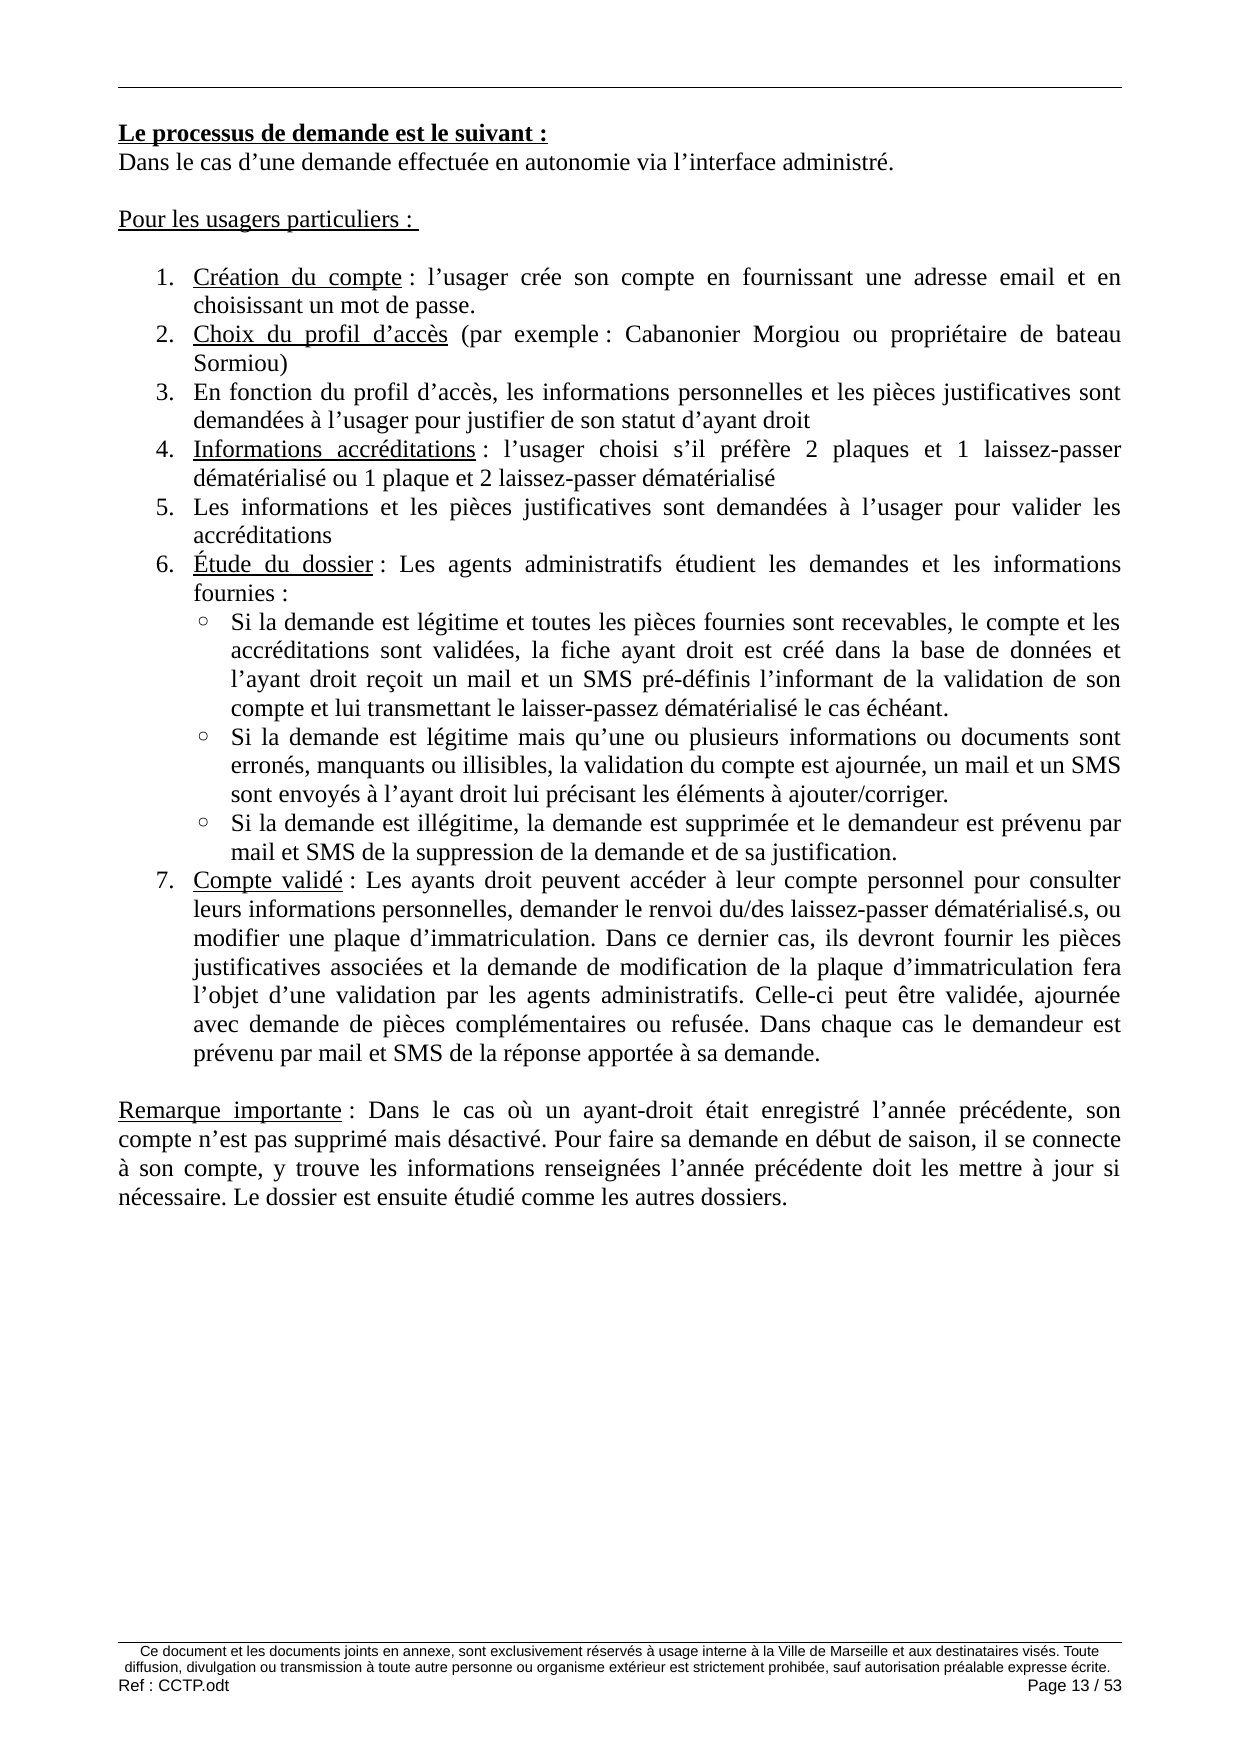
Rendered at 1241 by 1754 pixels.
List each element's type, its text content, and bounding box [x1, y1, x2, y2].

text Pour les usagers particuliers : [118, 204, 1122, 233]
list Compte validé : Les ayants droit peuvent accéder à leur compte personnel pour consulter leurs informations personnelles, demander le renvoi du/des laissez-passer dématérialisé.s, ou modifier une plaque d’immatriculation. Dans ce dernier cas, ils devront fournir les pièces justificatives associées et la demande de modification de la plaque d’immatriculation fera l’objet d’une validation par les agents administratifs. Celle-ci peut être validée, ajournée avec demande de pièces complémentaires ou refusée. Dans chaque cas le demandeur est prévenu par mail et SMS de la réponse apportée à sa demande. [156, 866, 1122, 1067]
list Si la demande est légitime mais qu’une ou plusieurs informations ou documents sont erronés, manquants ou illisibles, la validation du compte est ajournée, un mail et un SMS sont envoyés à l’ayant droit lui précisant les éléments à ajouter/corriger. [193, 722, 1122, 808]
list En fonction du profil d’accès, les informations personnelles et les pièces justificatives sont demandées à l’usager pour justifier de son statut d’ayant droit [156, 377, 1122, 434]
list Si la demande est illégitime, la demande est supprimée et le demandeur est prévenu par mail et SMS de la suppression de la demande et de sa justification. [193, 808, 1122, 866]
list Les informations et les pièces justificatives sont demandées à l’usager pour valider les accréditations [156, 492, 1122, 549]
text Remarque importante : Dans le cas où un ayant-droit était enregistré l’année précédente, son compte n’est pas supprimé mais désactivé. Pour faire sa demande en début de saison, il se connecte à son compte, y trouve les informations renseignées l’année précédente doit les mettre à jour si nécessaire. Le dossier est ensuite étudié comme les autres dossiers. [118, 1096, 1122, 1211]
text Le processus de demande est le suivant : [118, 118, 1122, 147]
list Informations accréditations : l’usager choisi s’il préfère 2 plaques et 1 laissez-passer dématérialisé ou 1 plaque et 2 laissez-passer dématérialisé [156, 434, 1122, 492]
list Si la demande est légitime et toutes les pièces fournies sont recevables, le compte et les accréditations sont validées, la fiche ayant droit est créé dans la base de données et l’ayant droit reçoit un mail et un SMS pré-définis l’informant de la validation de son compte et lui transmettant le laisser-passez dématérialisé le cas échéant. [193, 607, 1122, 722]
list Création du compte : l’usager crée son compte en fournissant une adresse email et en choisissant un mot de passe. [156, 262, 1122, 319]
list Choix du profil d’accès (par exemple : Cabanonier Morgiou ou propriétaire de bateau Sormiou) [156, 319, 1122, 377]
text Dans le cas d’une demande effectuée en autonomie via l’interface administré. [118, 147, 1122, 176]
list Étude du dossier : Les agents administratifs étudient les demandes et les informations fournies : [156, 549, 1122, 607]
